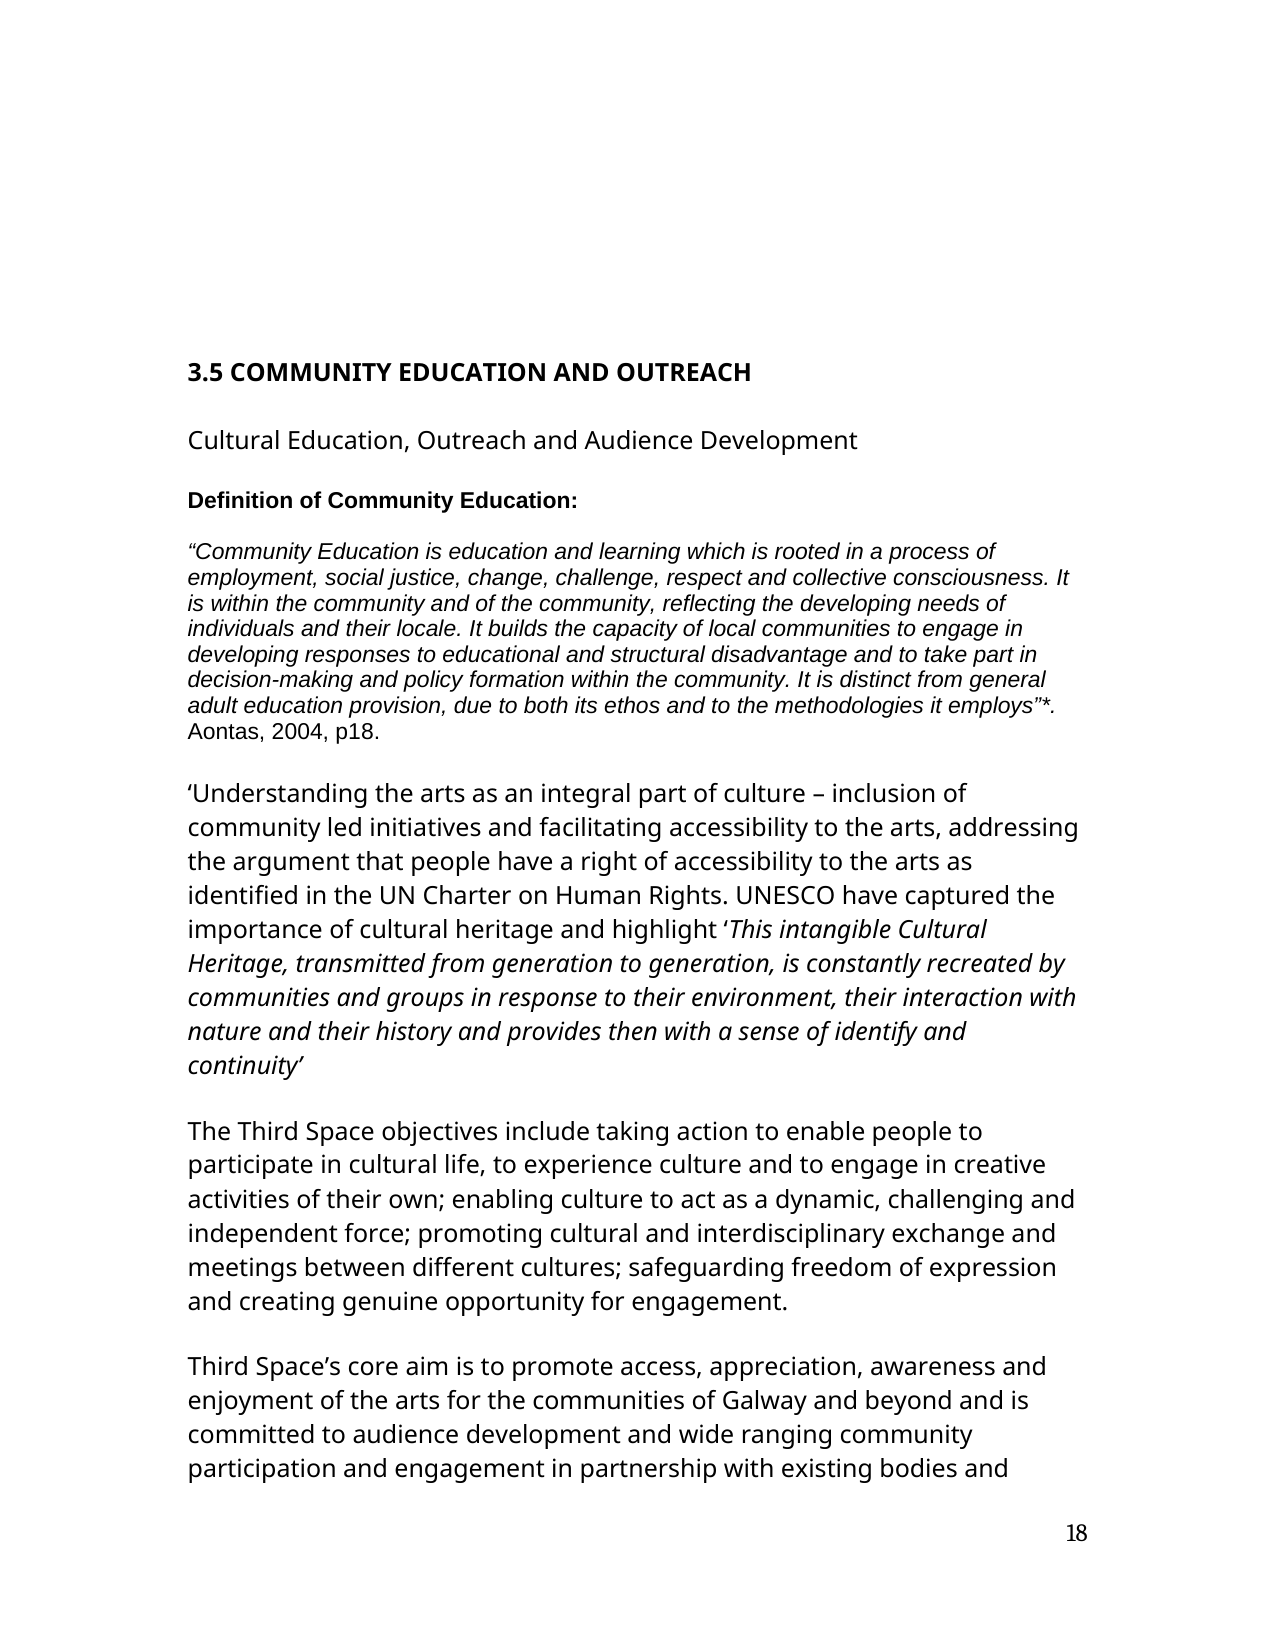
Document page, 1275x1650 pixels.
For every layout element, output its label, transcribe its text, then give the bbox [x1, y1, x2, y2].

text Third Space’s core aim is to promote access, appreciation, awareness and enjoyment of the arts for the communities of Galway and beyond and is committed to audience development and wide ranging community participation and engagement in partnership with existing bodies and [187, 1349, 1087, 1485]
text “Community Education is education and learning which is rooted in a process of employment, social justice, change, challenge, respect and collective consciousness. It is within the community and of the community, reflecting the developing needs of individuals and their locale. It builds the capacity of local communities to engage in developing responses to educational and structural disadvantage and to take part in decision-making and policy formation within the community. It is distinct from general adult education provision, due to both its ethos and to the methodologies it employs”*. [187, 539, 1087, 718]
text Definition of Community Education: [187, 488, 1087, 513]
text Cultural Education, Outreach and Audience Development [187, 422, 1087, 457]
text ‘Understanding the arts as an integral part of culture – inclusion of community led initiatives and facilitating accessibility to the arts, addressing the argument that people have a right of accessibility to the arts as identified in the UN Charter on Human Rights. UNESCO have captured the importance of cultural heritage and highlight ‘This intangible Cultural Heritage, transmitted from generation to generation, is constantly recreated by communities and groups in response to their environment, their interaction with nature and their history and provides then with a sense of identify and continuity’ [187, 775, 1087, 1082]
text 3.5 COMMUNITY EDUCATION AND OUTREACH [187, 354, 1087, 388]
text The Third Space objectives include taking action to enable people to participate in cultural life, to experience culture and to engage in creative activities of their own; enabling culture to act as a dynamic, challenging and independent force; promoting cultural and interdisciplinary exchange and meetings between different cultures; safeguarding freedom of expression and creating genuine opportunity for engagement. [187, 1113, 1087, 1317]
text Aontas, 2004, p18. [187, 718, 1087, 744]
